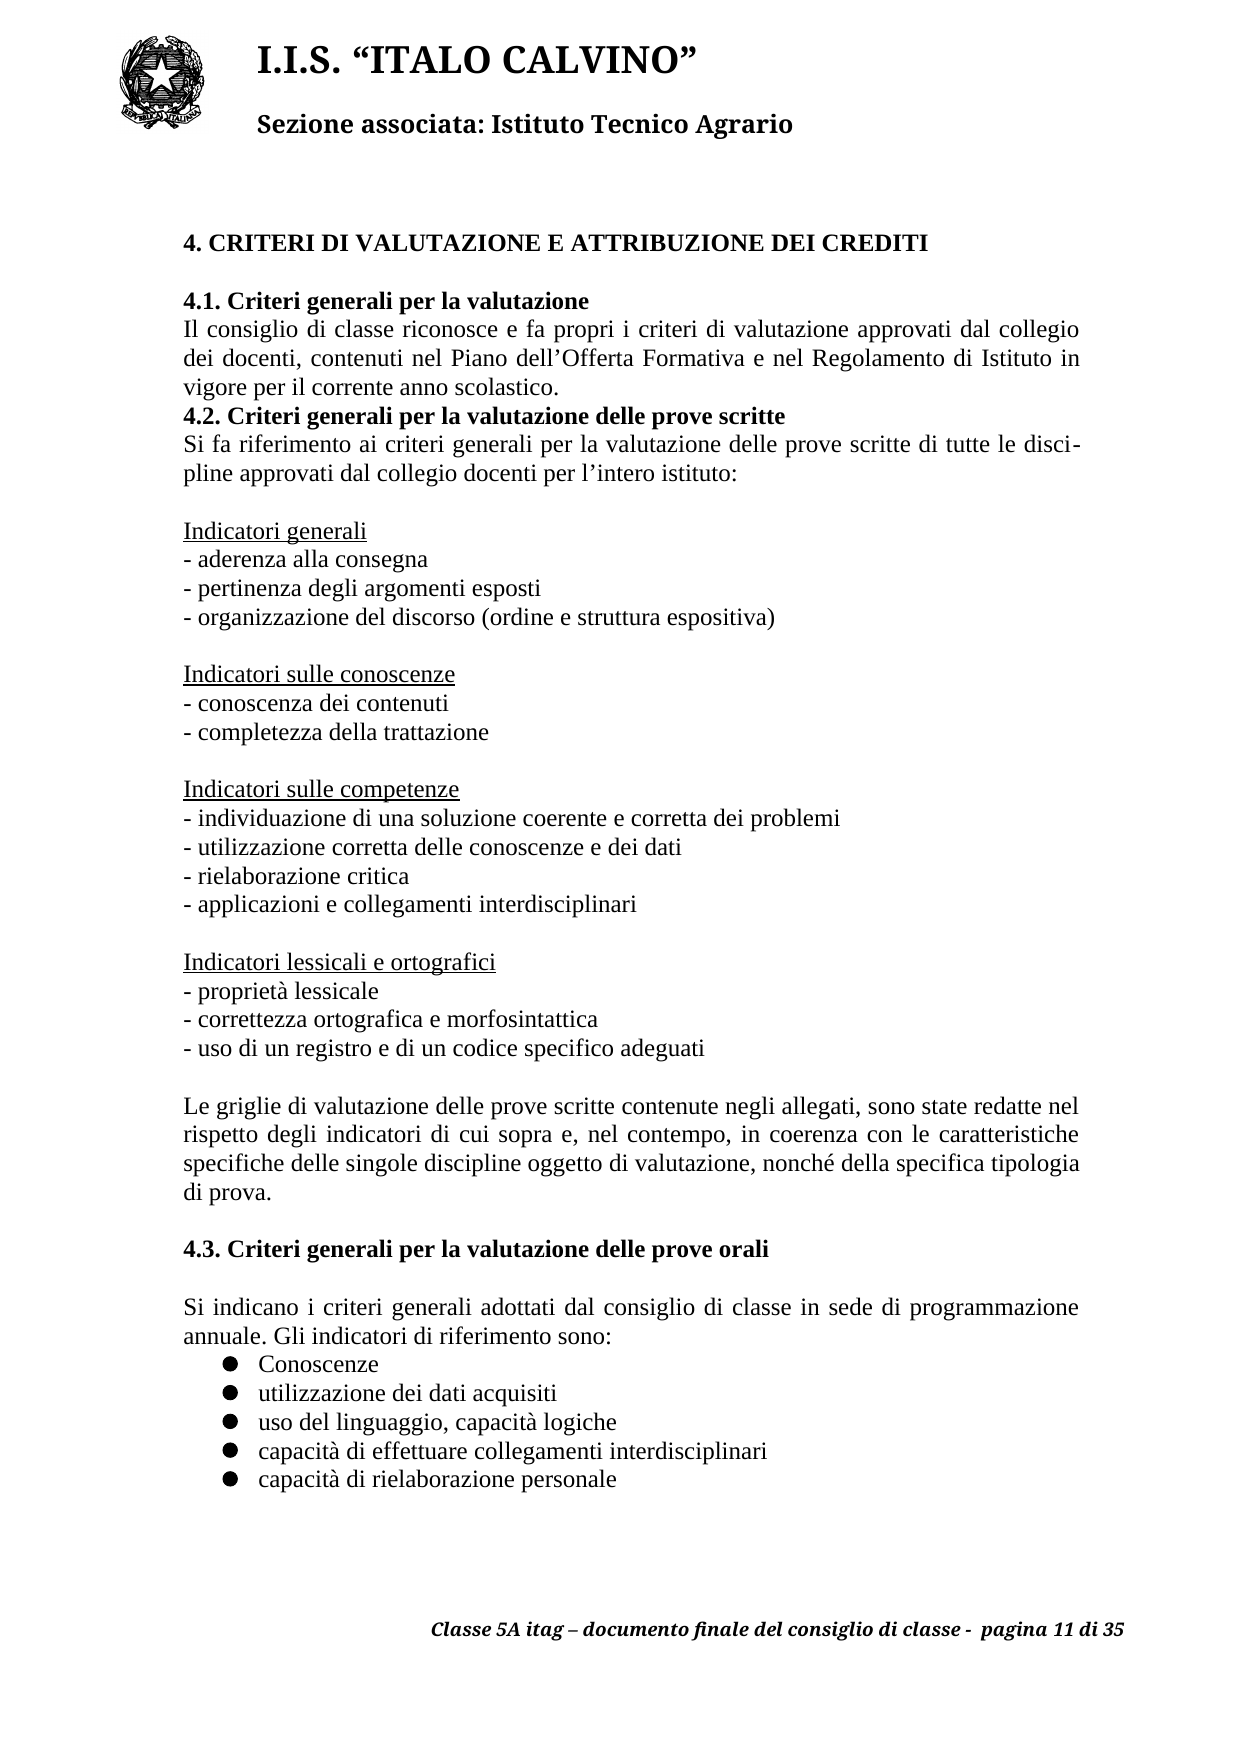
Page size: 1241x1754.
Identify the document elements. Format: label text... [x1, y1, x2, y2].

subtitle 4.2. Criteri generali per la valutazione delle prove scritte [183, 401, 1081, 429]
text - organizzazione del discorso (ordine e struttura espositiva) [183, 602, 1081, 631]
text Si indicano i criteri generali adottati dal consiglio di classe in sede di programmazione annuale. Gli indicatori di riferimento sono: [183, 1292, 1081, 1349]
list capacità di rielaborazione personale [221, 1464, 1081, 1493]
list Conoscenze [221, 1349, 1081, 1378]
text - conoscenza dei contenuti [183, 688, 1081, 717]
subtitle 4.1. Criteri generali per la valutazione [183, 286, 1081, 314]
text - pertinenza degli argomenti esposti [183, 573, 1081, 602]
text Indicatori generali [183, 516, 1081, 544]
text - individuazione di una soluzione coerente e corretta dei problemi [183, 803, 1081, 832]
text - utilizzazione corretta delle conoscenze e dei dati [183, 832, 1081, 861]
subtitle 4.3. Criteri generali per la valutazione delle prove orali [183, 1234, 1081, 1263]
text - correttezza ortografica e morfosintattica [183, 1004, 1081, 1033]
text - aderenza alla consegna [183, 544, 1081, 573]
text - proprietà lessicale [183, 976, 1081, 1004]
text Il consiglio di classe riconosce e fa propri i criteri di valutazione approvati dal collegio dei docenti, contenuti nel Piano dell’Offerta Formativa e nel Regolamento di Istituto in vigore per il corrente anno scolastico. [183, 314, 1081, 401]
text Si fa riferimento ai criteri generali per la valutazione delle prove scritte di tutte le disci­pline approvati dal collegio docenti per l’intero istituto: [183, 429, 1081, 487]
text - uso di un registro e di un codice specifico adeguati [183, 1033, 1081, 1062]
text - applicazioni e collegamenti interdisciplinari [183, 889, 1081, 918]
text - rielaborazione critica [183, 861, 1081, 889]
list capacità di effettuare collegamenti interdisciplinari [221, 1436, 1081, 1464]
text - completezza della trattazione [183, 717, 1081, 746]
text Indicatori sulle conoscenze [183, 659, 1081, 688]
list utilizzazione dei dati acquisiti [221, 1378, 1081, 1407]
list uso del linguaggio, capacità logiche [221, 1407, 1081, 1436]
text Indicatori sulle competenze [183, 774, 1081, 803]
subtitle 4. CRITERI DI VALUTAZIONE E ATTRIBUZIONE DEI CREDITI [183, 228, 1081, 257]
text Indicatori lessicali e ortografici [183, 947, 1081, 976]
text Le griglie di valutazione delle prove scritte contenute negli allegati, sono state redatte nel rispetto degli indicatori di cui sopra e, nel contempo, in coerenza con le caratteristiche specifiche delle singole discipline oggetto di valutazione, nonché della specifica tipologia di prova. [183, 1091, 1081, 1206]
